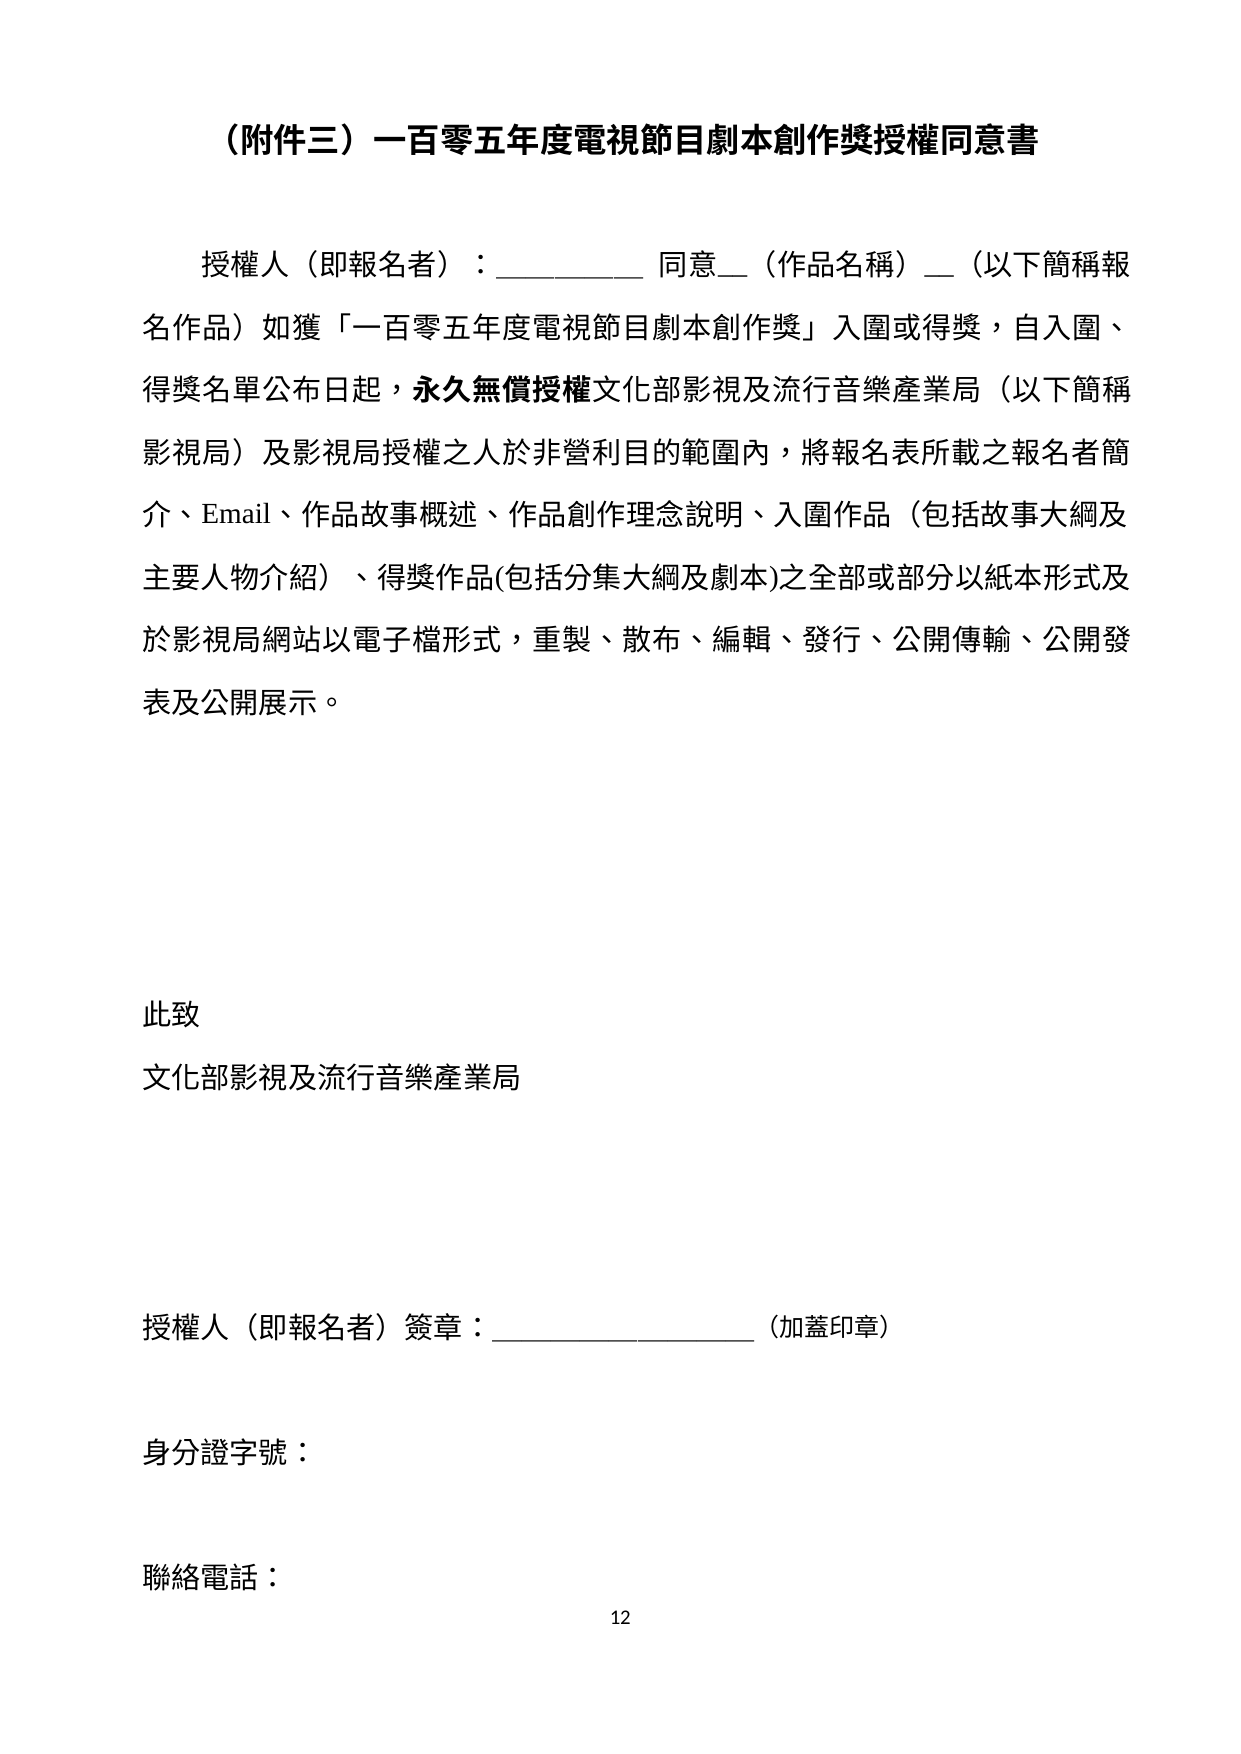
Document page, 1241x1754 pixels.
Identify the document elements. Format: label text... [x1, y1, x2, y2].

text 身分證字號： [112, 1409, 1128, 1471]
text 授權人（即報名者）：＿＿＿＿＿ 同意__（作品名稱）__（以下簡稱報名作品）如獲「一百零五年度電視節目劇本創作獎」入圍或得獎，自入圍、得獎名單公布日起，永久無償授權文化部影視及流行音樂產業局（以下簡稱影視局）及影視局授權之人於非營利目的範圍內，將報名表所載之報名者簡介、Email、作品故事概述、作品創作理念說明、入圍作品（包括故事大綱及主要人物介紹）、得獎作品(包括分集大綱及劇本)之全部或部分以紙本形式及於影視局網站以電子檔形式，重製、散布、編輯、發行、公開傳輸、公開發表及公開展示。 [142, 221, 1131, 721]
text 文化部影視及流行音樂產業局 [83, 1034, 1131, 1096]
text 授權人（即報名者）簽章：＿＿＿＿＿＿＿＿＿（加蓋印章） [112, 1284, 1185, 1346]
text 聯絡電話： [112, 1534, 1128, 1596]
text （附件三）一百零五年度電視節目劇本創作獎授權同意書 [9, 96, 1237, 159]
text 此致 [83, 971, 1131, 1034]
